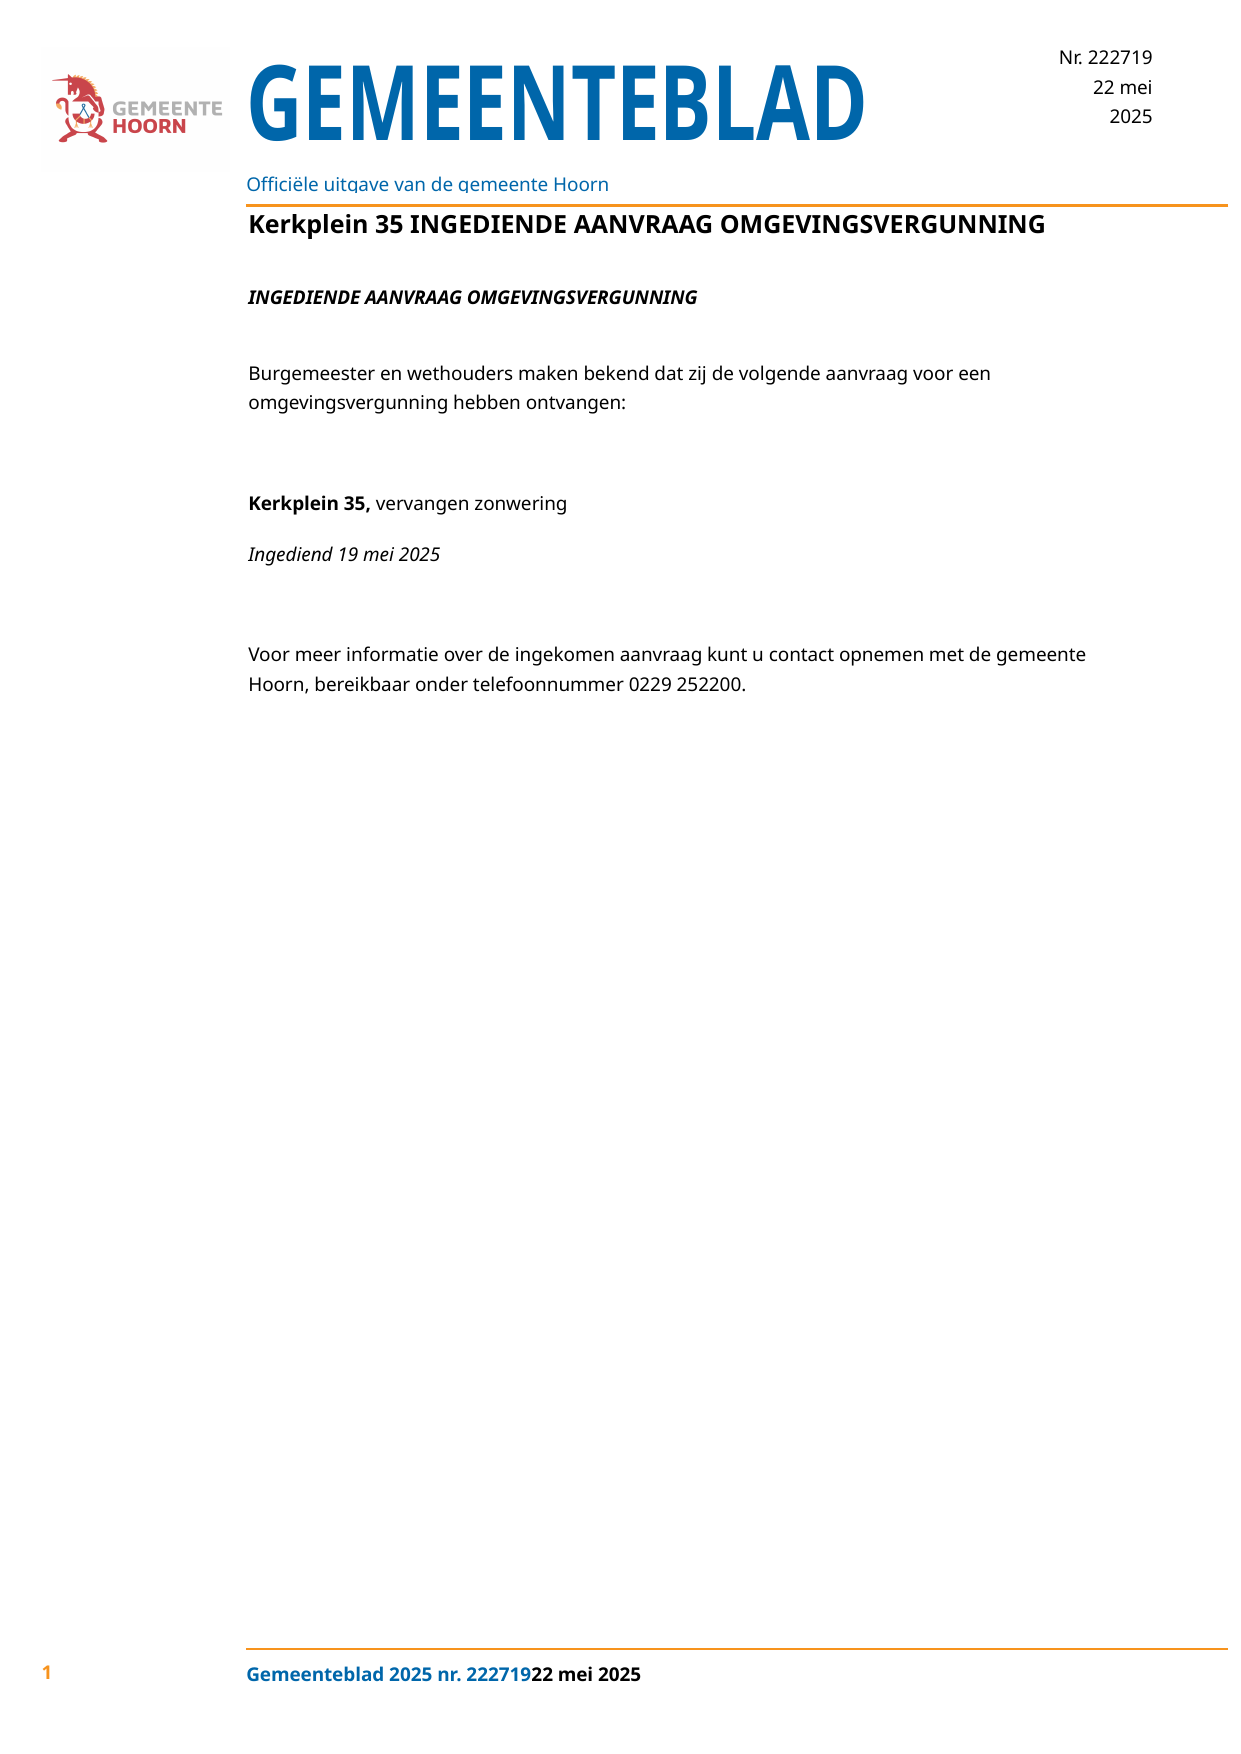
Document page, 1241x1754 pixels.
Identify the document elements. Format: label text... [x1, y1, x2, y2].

text Kerkplein 35 INGEDIENDE AANVRAAG OMGEVINGSVERGUNNING [248, 207, 1152, 241]
picture [41, 47, 231, 172]
text Ingediend 19 mei 2025 [248, 541, 1152, 567]
text Voor meer informatie over de ingekomen aanvraag kunt u contact opnemen met de gemeente Hoorn, bereikbaar onder telefoonnummer 0229 252200. [248, 642, 1152, 697]
text Burgemeester en wethouders maken bekend dat zij de volgende aanvraag voor een omgevingsvergunning hebben ontvangen: [248, 360, 1152, 415]
text Kerkplein 35, vervangen zonwering [248, 490, 1152, 516]
text INGEDIENDE AANVRAAG OMGEVINGSVERGUNNING [248, 284, 1152, 309]
